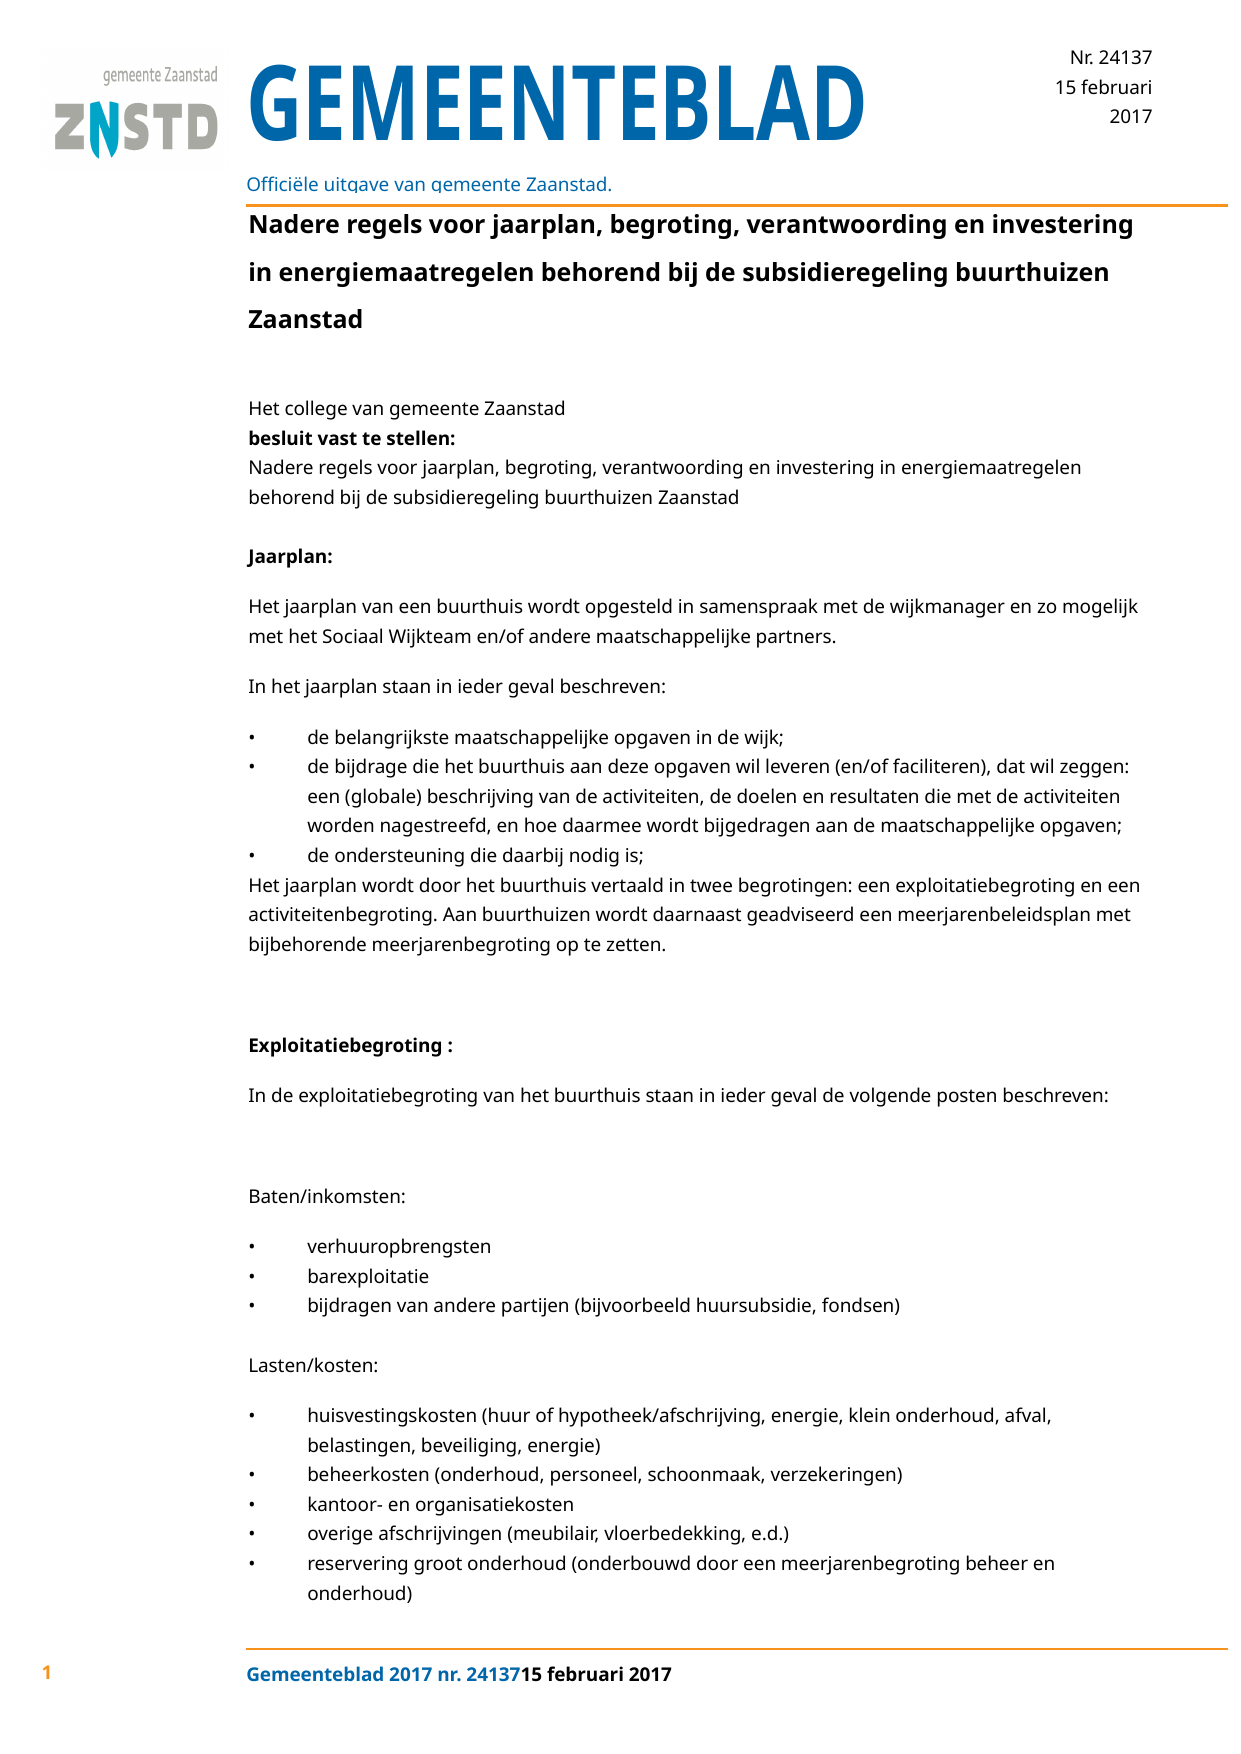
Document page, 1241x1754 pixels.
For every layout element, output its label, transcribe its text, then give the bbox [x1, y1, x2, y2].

text Lasten/kosten: [248, 1352, 1152, 1377]
list huisvestingskosten (huur of hypotheek/afschrijving, energie, klein onderhoud, afval, belastingen, beveiliging, energie) [248, 1402, 1152, 1457]
text Nadere regels voor jaarplan, begroting, verantwoording en investering in energiemaatregelen behorend bij de subsidieregeling buurthuizen Zaanstad [248, 207, 1152, 336]
text In het jaarplan staan in ieder geval beschreven: [248, 673, 1152, 699]
text Het jaarplan wordt door het buurthuis vertaald in twee begrotingen: een exploitatiebegroting en een activiteitenbegroting. Aan buurthuizen wordt daarnaast geadviseerd een meerjarenbeleidsplan met bijbehorende meerjarenbegroting op te zetten. [248, 872, 1152, 957]
text Het jaarplan van een buurthuis wordt opgesteld in samenspraak met de wijkmanager en zo mogelijk met het Sociaal Wijkteam en/of andere maatschappelijke partners. [248, 593, 1152, 649]
text Baten/inkomsten: [248, 1183, 1152, 1209]
text Jaarplan: [248, 543, 1152, 569]
text Exploitatiebegroting : [248, 1032, 1152, 1057]
list de belangrijkste maatschappelijke opgaven in de wijk; [248, 724, 1152, 749]
text In de exploitatiebegroting van het buurthuis staan in ieder geval de volgende posten beschreven: [248, 1082, 1152, 1108]
list beheerkosten (onderhoud, personeel, schoonmaak, verzekeringen) [248, 1461, 1152, 1487]
text besluit vast te stellen: [248, 425, 1152, 450]
list barexploitatie [248, 1263, 1152, 1289]
list kantoor- en organisatiekosten [248, 1491, 1152, 1517]
list bijdragen van andere partijen (bijvoorbeeld huursubsidie, fondsen) [248, 1293, 1152, 1318]
list overige afschrijvingen (meubilair, vloerbedekking, e.d.) [248, 1521, 1152, 1546]
list verhuuropbrengsten [248, 1233, 1152, 1259]
text Het college van gemeente Zaanstad [248, 395, 1152, 421]
list de ondersteuning die daarbij nodig is; [248, 842, 1152, 868]
text Nadere regels voor jaarplan, begroting, verantwoording en investering in energiemaatregelen behorend bij de subsidieregeling buurthuizen Zaanstad [248, 454, 1152, 509]
list de bijdrage die het buurthuis aan deze opgaven wil leveren (en/of faciliteren), dat wil zeggen: een (globale) beschrijving van de activiteiten, de doelen en resultaten die met de activiteiten worden nagestreefd, en hoe daarmee wordt bijgedragen aan de maatschappelijke opgaven; [248, 753, 1152, 838]
picture [41, 47, 231, 172]
list reservering groot onderhoud (onderbouwd door een meerjarenbegroting beheer en onderhoud) [248, 1550, 1152, 1605]
